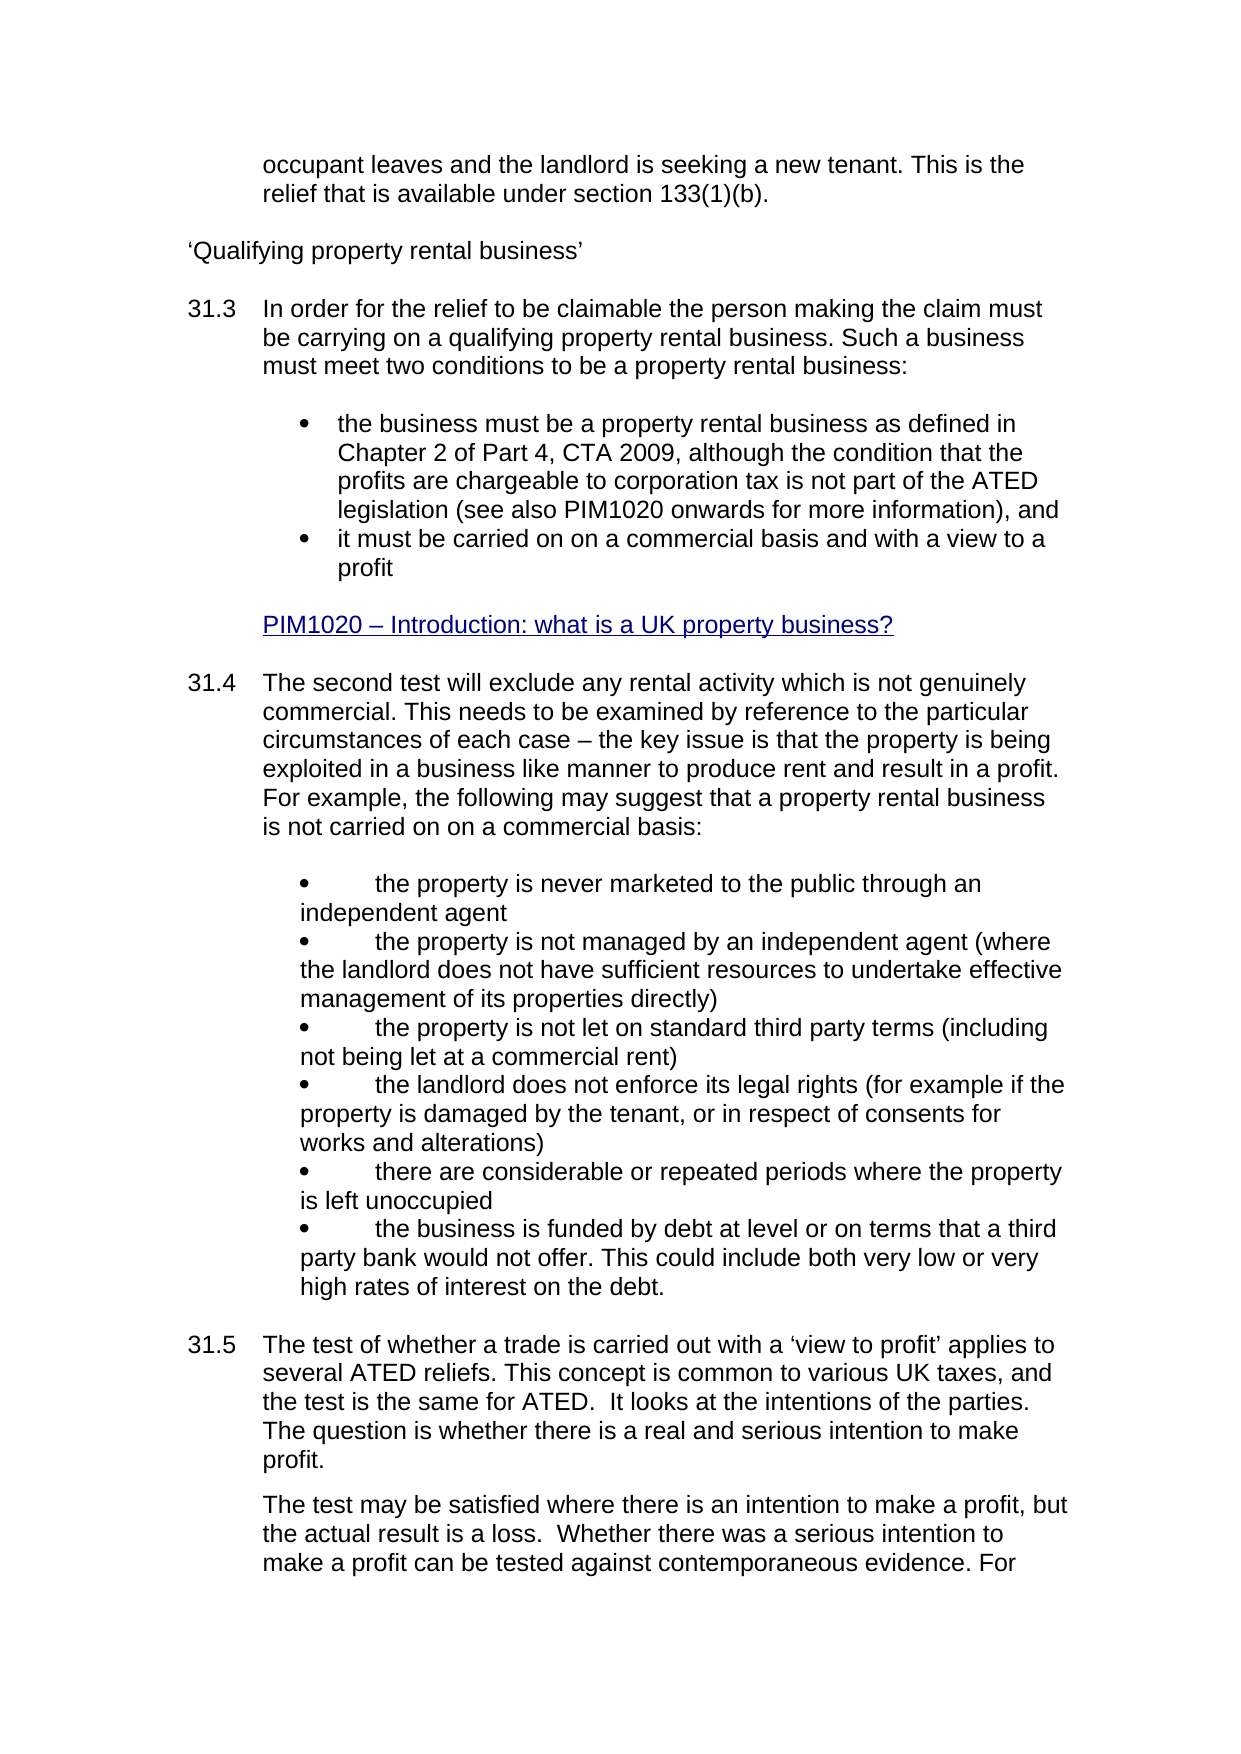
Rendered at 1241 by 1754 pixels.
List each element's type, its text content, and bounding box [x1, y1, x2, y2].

text 31.5 The test of whether a trade is carried out with a ‘view to profit’ applies to several ATED reliefs. This concept is common to various UK taxes, and the test is the same for ATED. It looks at the intentions of the parties. The question is whether there is a real and serious intention to make profit. [187, 1329, 1069, 1473]
text occupant leaves and the landlord is seeking a new tenant. This is the relief that is available under section 133(1)(b). [187, 150, 1069, 207]
list the property is never marketed to the public through an independent agent [300, 869, 1069, 927]
list the property is not let on standard third party terms (including not being let at a commercial rent) [300, 1013, 1069, 1071]
list the property is not managed by an independent agent (where the landlord does not have sufficient resources to undertake effective management of its properties directly) [300, 927, 1069, 1013]
text ‘Qualifying property rental business’ [187, 236, 1069, 265]
text 31.3 In order for the relief to be claimable the person making the claim must be carrying on a qualifying property rental business. Such a business must meet two conditions to be a property rental business: [187, 294, 1069, 380]
text The test may be satisfied where there is an intention to make a profit, but the actual result is a loss. Whether there was a serious intention to make a profit can be tested against contemporaneous evidence. For [262, 1490, 1069, 1576]
list the landlord does not enforce its legal rights (for example if the property is damaged by the tenant, or in respect of consents for works and alterations) [300, 1071, 1069, 1157]
list the business must be a property rental business as defined in Chapter 2 of Part 4, CTA 2009, although the condition that the profits are chargeable to corporation tax is not part of the ATED legislation (see also PIM1020 onwards for more information), and [300, 409, 1069, 524]
list there are considerable or repeated periods where the property is left unoccupied [300, 1157, 1069, 1214]
text PIM1020 – Introduction: what is a UK property business? [262, 610, 1069, 639]
list it must be carried on on a commercial basis and with a view to a profit [300, 524, 1069, 581]
text 31.4 The second test will exclude any rental activity which is not genuinely commercial. This needs to be examined by reference to the particular circumstances of each case – the key issue is that the property is being exploited in a business like manner to produce rent and result in a profit. For example, the following may suggest that a property rental business is not carried on on a commercial basis: [187, 668, 1069, 840]
list the business is funded by debt at level or on terms that a third party bank would not offer. This could include both very low or very high rates of interest on the debt. [300, 1214, 1069, 1301]
